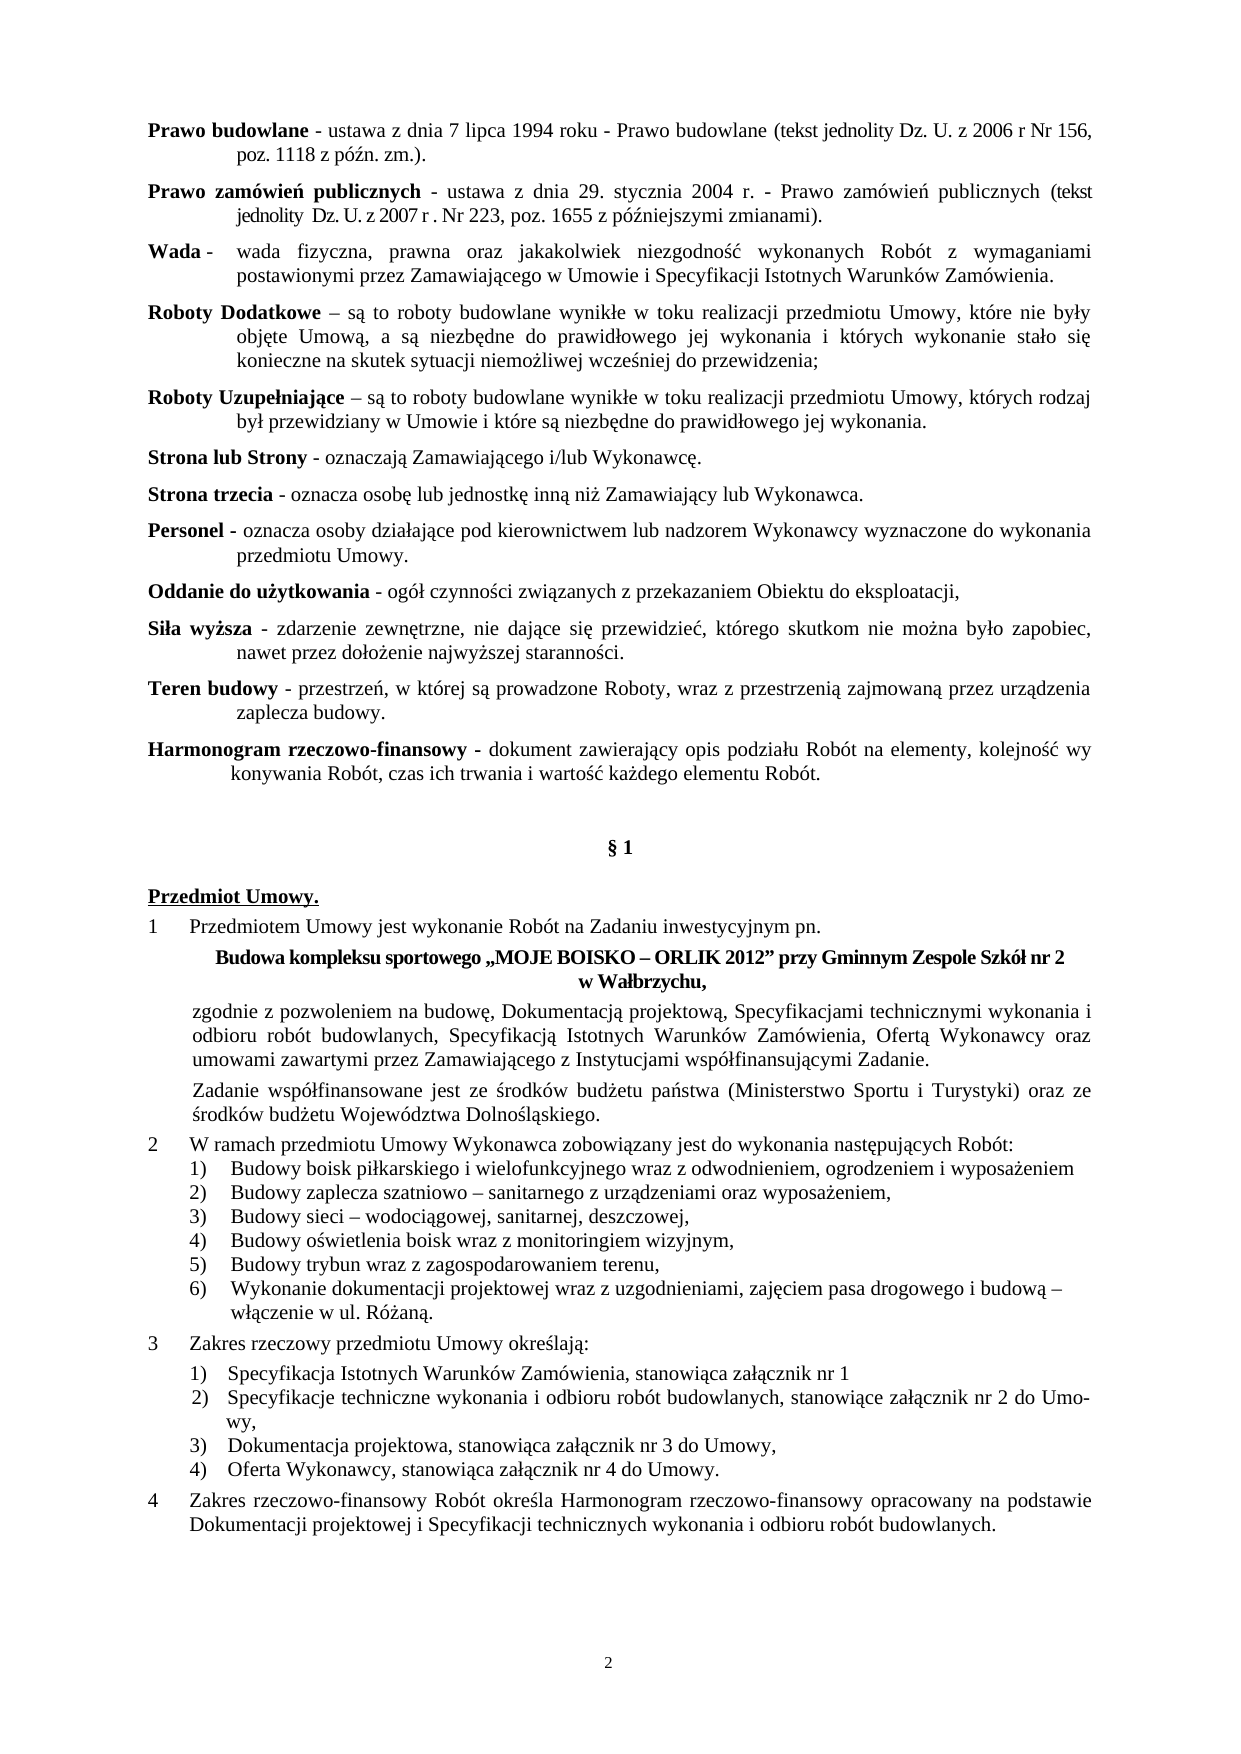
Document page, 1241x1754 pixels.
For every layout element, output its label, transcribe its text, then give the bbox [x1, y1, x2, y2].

text Roboty Dodatkowe – są to roboty budowlane wynikłe w toku realizacji przedmiotu Umowy, które nie były objęte Umową, a są niezbędne do prawidłowego jej wykonania i których wykonanie stało się konieczne na skutek sytuacji niemożliwej wcześniej do przewidzenia; [148, 300, 1092, 372]
text 3) Dokumentacja projektowa, stanowiąca załącznik nr 3 do Umowy, [148, 1433, 1092, 1457]
list Zakres rzeczowo-finansowy Robót określa Harmonogram rzeczowo-finansowy opracowany na podstawie Dokumentacji projektowej i Specyfikacji technicznych wykonania i odbioru robót budowlanych. [148, 1487, 1092, 1536]
text Budowa kompleksu sportowego ,,MOJE BOISKO – ORLIK 2012” przy Gminnym Zespole Szkół nr 2 w Wałbrzychu, [192, 945, 1092, 993]
text Zadanie współfinansowane jest ze środków budżetu państwa (Ministerstwo Sportu i Turystyki) oraz ze środków budżetu Województwa Dolnośląskiego. [192, 1077, 1092, 1126]
text Prawo budowlane - ustawa z dnia 7 lipca 1994 roku - Prawo budowlane (tekst jednolity Dz. U. z 2006 r Nr 156, poz. 1118 z późn. zm.). [148, 118, 1092, 166]
text Wada - wada fizyczna, prawna oraz jakakolwiek niezgodność wykonanych Robót z wymaganiami postawionymi przez Zamawiającego w Umowie i Specyfikacji Istotnych Warunków Zamówienia. [148, 239, 1092, 287]
list Budowy boisk piłkarskiego i wielofunkcyjnego wraz z odwodnieniem, ogrodzeniem i wyposażeniem [189, 1156, 1092, 1180]
text Roboty Uzupełniające – są to roboty budowlane wynikłe w toku realizacji przedmiotu Umowy, których rodzaj był przewidziany w Umowie i które są niezbędne do prawidłowego jej wykonania. [148, 385, 1092, 433]
text 2) Specyfikacje techniczne wykonania i odbioru robót budowlanych, stanowiące załącznik nr 2 do Umo- wy, [148, 1385, 1092, 1433]
text Strona lub Strony - oznaczają Zamawiającego i/lub Wykonawcę. [148, 445, 1092, 469]
text Oddanie do użytkowania - ogół czynności związanych z przekazaniem Obiektu do eksploatacji, [148, 579, 1092, 603]
list Budowy oświetlenia boisk wraz z monitoringiem wizyjnym, [189, 1228, 1092, 1252]
subtitle Harmonogram rzeczowo-finansowy - dokument zawierający opis podziału Robót na elementy, kolejność wy konywania Robót, czas ich trwania i wartość każdego elementu Robót. [148, 737, 1092, 785]
text Przedmiot Umowy. [148, 884, 1092, 908]
text Siła wyższa - zdarzenie zewnętrzne, nie dające się przewidzieć, którego skutkom nie można było zapobiec, nawet przez dołożenie najwyższej staranności. [148, 616, 1092, 664]
text Prawo zamówień publicznych - ustawa z dnia 29. stycznia 2004 r. - Prawo zamówień publicznych (tekst jednolity Dz. U. z 2007 r . Nr 223, poz. 1655 z późniejszymi zmianami). [148, 179, 1092, 227]
list Wykonanie dokumentacji projektowej wraz z uzgodnieniami, zajęciem pasa drogowego i budową – włączenie w ul. Różaną. [189, 1276, 1092, 1324]
text Teren budowy - przestrzeń, w której są prowadzone Roboty, wraz z przestrzenią zajmowaną przez urządzenia zaplecza budowy. [148, 676, 1092, 724]
text Personel - oznacza osoby działające pod kierownictwem lub nadzorem Wykonawcy wyznaczone do wykonania przedmiotu Umowy. [148, 518, 1092, 567]
list W ramach przedmiotu Umowy Wykonawca zobowiązany jest do wykonania następujących Robót: [148, 1132, 1092, 1156]
list Zakres rzeczowy przedmiotu Umowy określają: [148, 1331, 1092, 1355]
text 1) Specyfikacja Istotnych Warunków Zamówienia, stanowiąca załącznik nr 1 [148, 1361, 1092, 1385]
list Budowy zaplecza szatniowo – sanitarnego z urządzeniami oraz wyposażeniem, [189, 1180, 1092, 1204]
text 4) Oferta Wykonawcy, stanowiąca załącznik nr 4 do Umowy. [148, 1457, 1092, 1481]
list Budowy trybun wraz z zagospodarowaniem terenu, [189, 1252, 1092, 1276]
text § 1 [148, 835, 1092, 859]
text zgodnie z pozwoleniem na budowę, Dokumentacją projektową, Specyfikacjami technicznymi wykonania i odbioru robót budowlanych, Specyfikacją Istotnych Warunków Zamówienia, Ofertą Wykonawcy oraz umowami zawartymi przez Zamawiającego z Instytucjami współfinansującymi Zadanie. [192, 999, 1092, 1071]
list Przedmiotem Umowy jest wykonanie Robót na Zadaniu inwestycyjnym pn. [148, 914, 1092, 938]
list Budowy sieci – wodociągowej, sanitarnej, deszczowej, [189, 1204, 1092, 1228]
text Strona trzecia - oznacza osobę lub jednostkę inną niż Zamawiający lub Wykonawca. [148, 482, 1092, 506]
